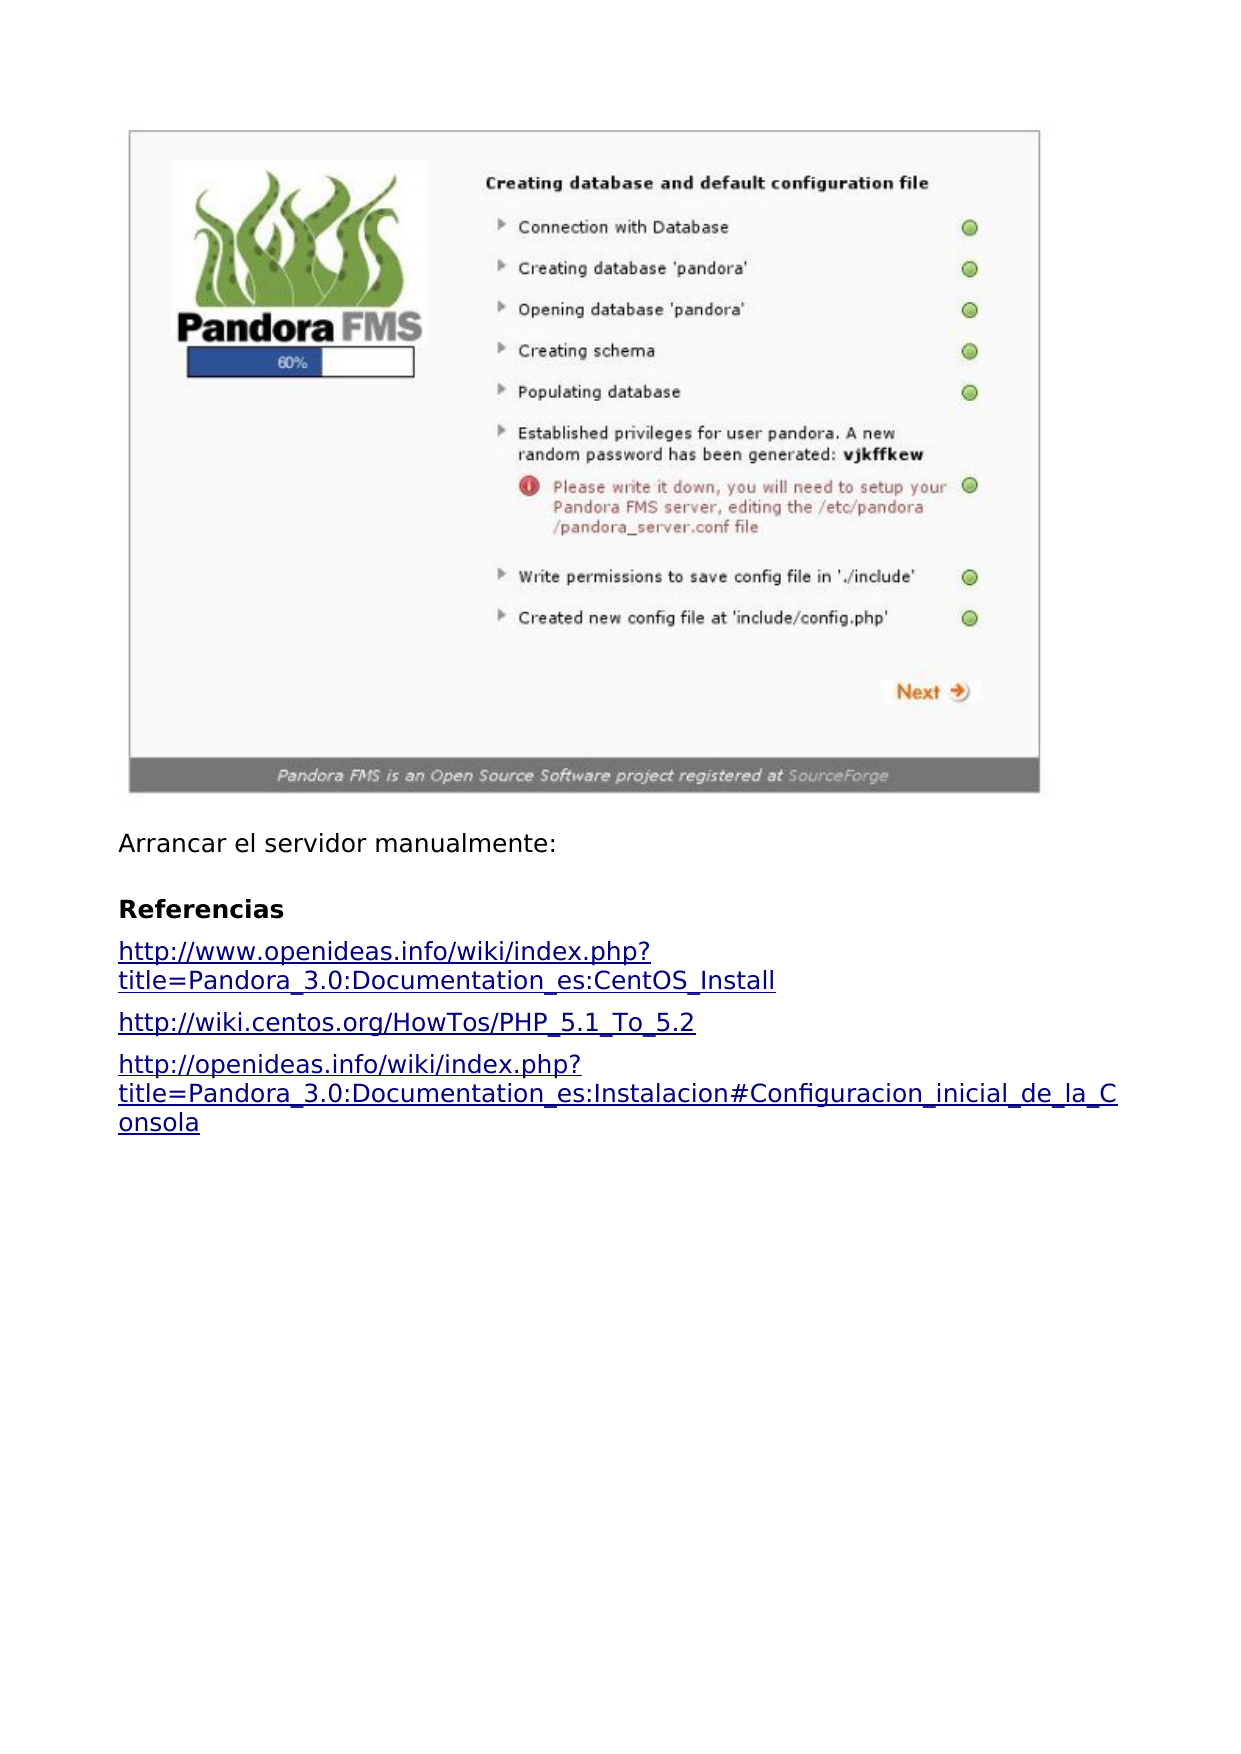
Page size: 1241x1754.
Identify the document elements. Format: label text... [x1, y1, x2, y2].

text http://www.openideas.info/wiki/index.php?title=Pandora_3.0:Documentation_es:CentOS_Install [118, 937, 1122, 996]
text Arrancar el servidor manualmente: [118, 829, 1122, 858]
subtitle Referencias [118, 896, 1122, 925]
text http://wiki.centos.org/HowTos/PHP_5.1_To_5.2 [118, 1008, 1122, 1037]
text http://openideas.info/wiki/index.php?title=Pandora_3.0:Documentation_es:Instalacion#Configuracion_inicial_de_la_Consola [118, 1050, 1122, 1137]
picture [118, 118, 1056, 817]
